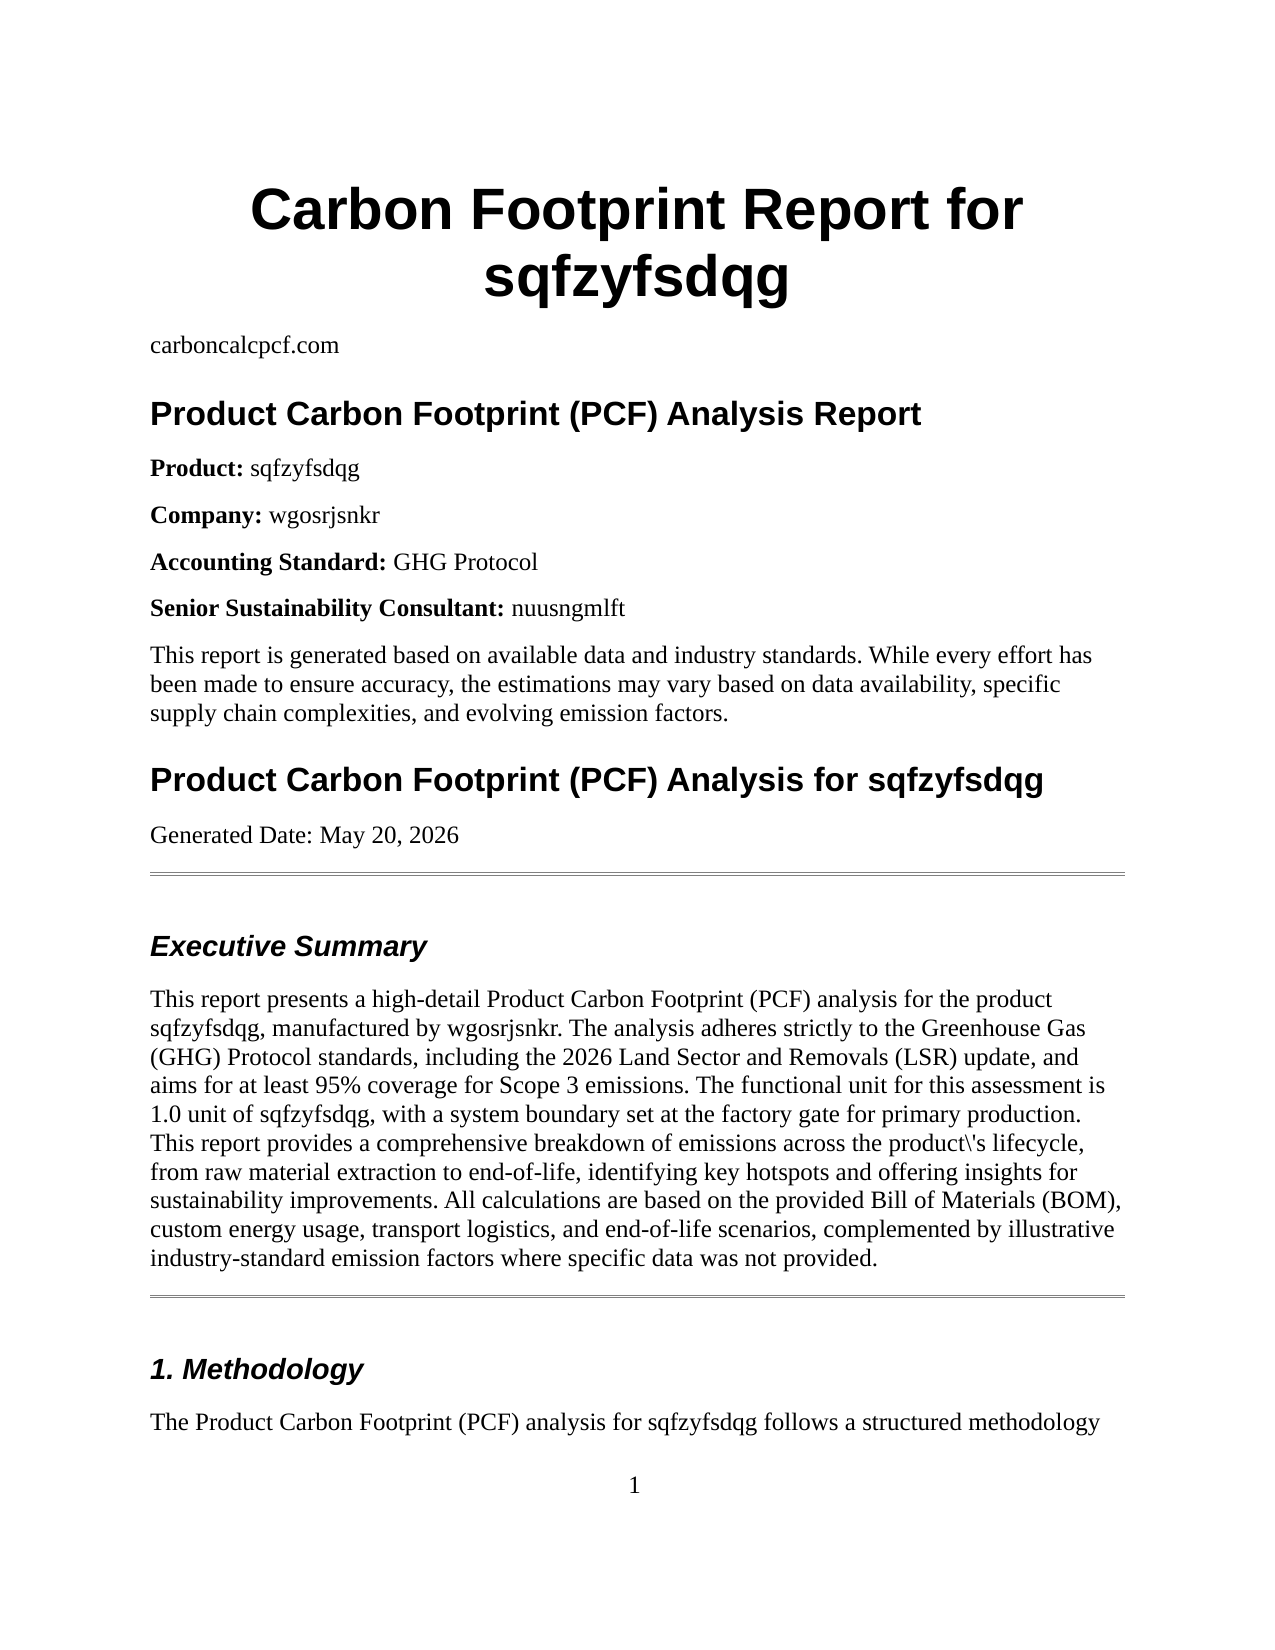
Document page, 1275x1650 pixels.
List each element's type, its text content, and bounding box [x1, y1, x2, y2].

subtitle Product Carbon Footprint (PCF) Analysis Report [150, 393, 1125, 432]
text Accounting Standard: GHG Protocol [150, 547, 1125, 576]
text Senior Sustainability Consultant: nuusngmlft [150, 593, 1125, 622]
text Product: sqfzyfsdqg [150, 453, 1125, 482]
subtitle Executive Summary [150, 929, 1125, 963]
subtitle Product Carbon Footprint (PCF) Analysis for sqfzyfsdqg [150, 760, 1125, 799]
title Carbon Footprint Report for sqfzyfsdqg [150, 175, 1125, 309]
text This report presents a high-detail Product Carbon Footprint (PCF) analysis for the product sqfzyfsdqg, manufactured by wgosrjsnkr. The analysis adheres strictly to the Greenhouse Gas (GHG) Protocol standards, including the 2026 Land Sector and Removals (LSR) update, and aims for at least 95% coverage for Scope 3 emissions. The functional unit for this assessment is 1.0 unit of sqfzyfsdqg, with a system boundary set at the factory gate for primary production. This report provides a comprehensive breakdown of emissions across the product\'s lifecycle, from raw material extraction to end-of-life, identifying key hotspots and offering insights for sustainability improvements. All calculations are based on the provided Bill of Materials (BOM), custom energy usage, transport logistics, and end-of-life scenarios, complemented by illustrative industry-standard emission factors where specific data was not provided. [150, 984, 1125, 1272]
text This report is generated based on available data and industry standards. While every effort has been made to ensure accuracy, the estimations may vary based on data availability, specific supply chain complexities, and evolving emission factors. [150, 640, 1125, 726]
text Generated Date: May 20, 2026 [150, 820, 1125, 849]
text The Product Carbon Footprint (PCF) analysis for sqfzyfsdqg follows a structured methodology [150, 1407, 1125, 1436]
text carboncalcpcf.com [150, 331, 1125, 359]
subtitle 1. Methodology [150, 1352, 1125, 1385]
text Company: wgosrjsnkr [150, 500, 1125, 529]
